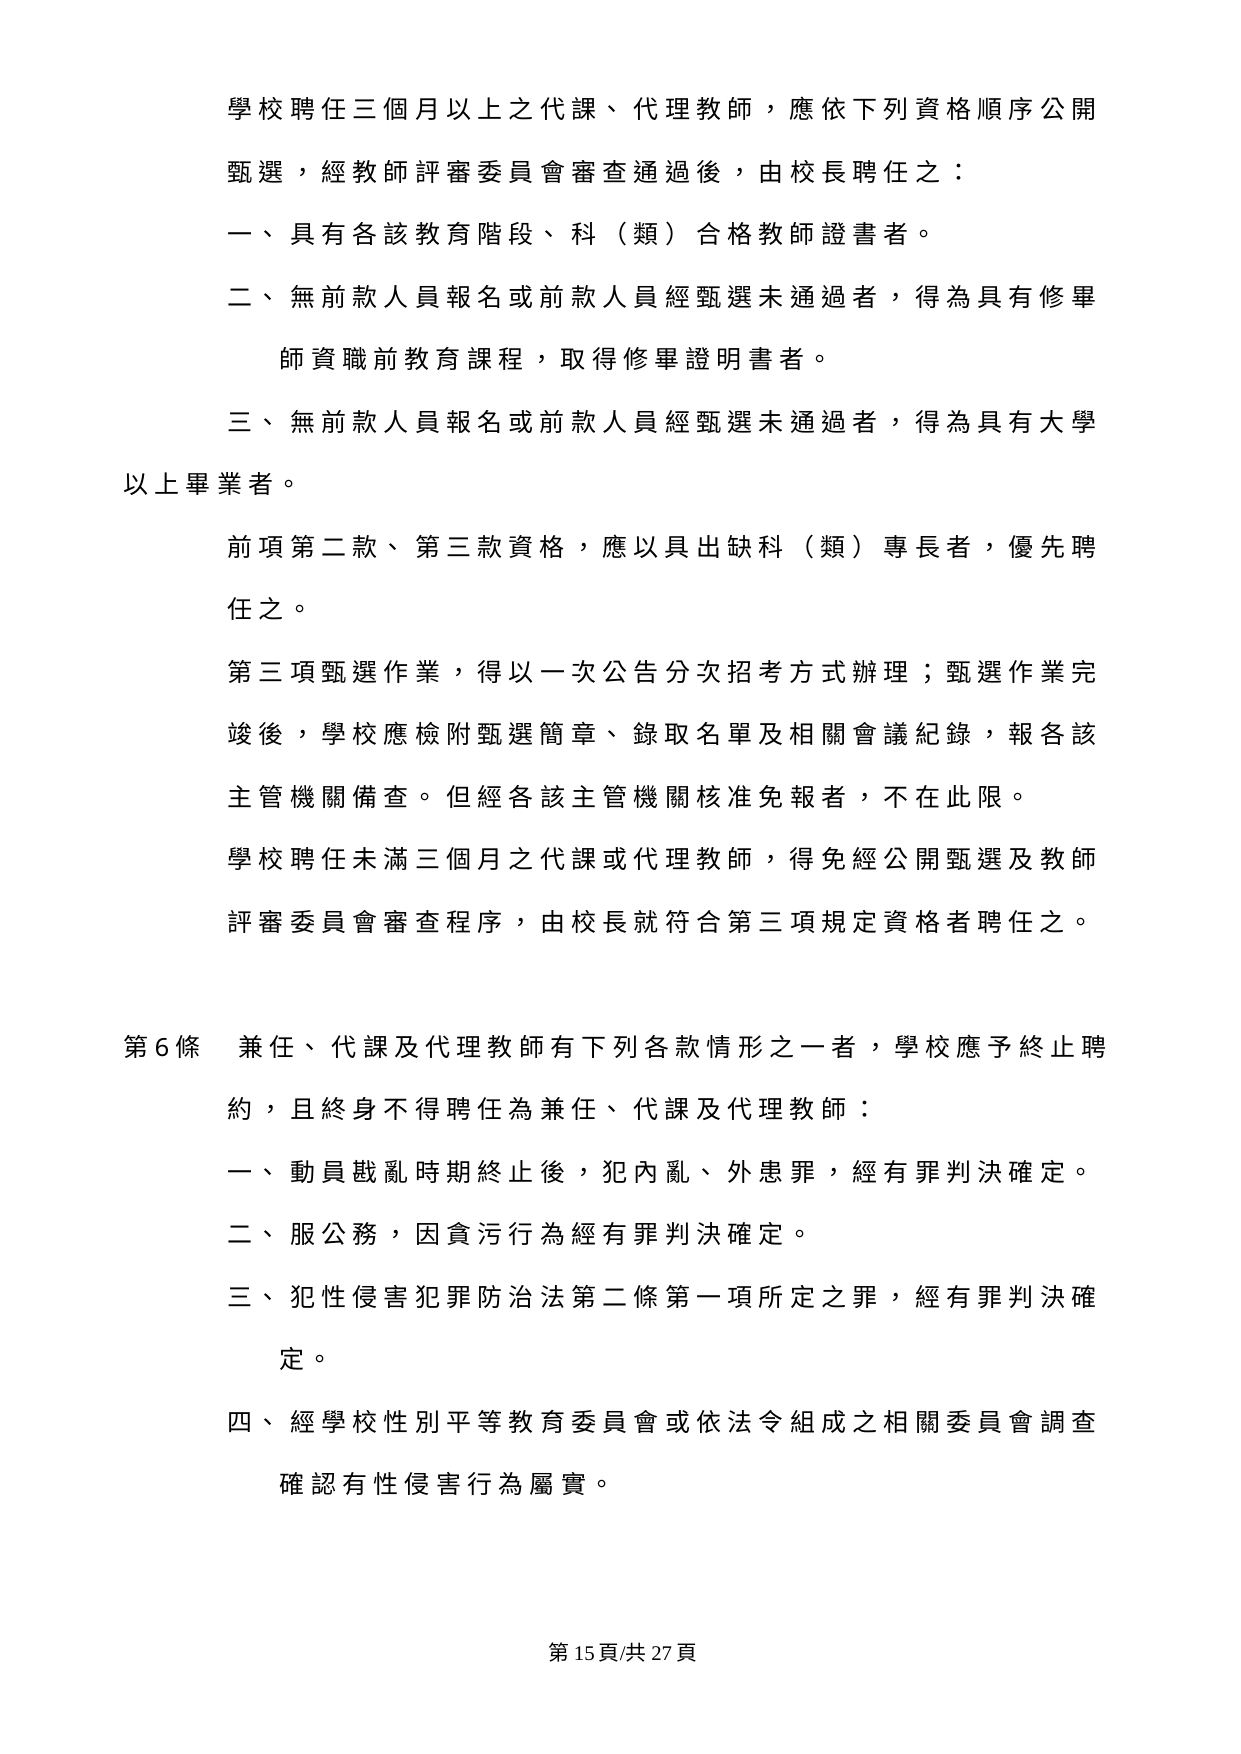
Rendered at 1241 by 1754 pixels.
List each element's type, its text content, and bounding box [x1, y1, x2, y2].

text 三、犯性侵害犯罪防治法第二條第一項所定之罪，經有罪判決確定。 [221, 1254, 1120, 1379]
text 三、無前款人員報名或前款人員經甄選未通過者，得為具有大學以上畢業者。 [120, 379, 1120, 504]
text 二、服公務，因貪污行為經有罪判決確定。 [221, 1191, 1120, 1254]
text 一、動員戡亂時期終止後，犯內亂、外患罪，經有罪判決確定。 [221, 1129, 1120, 1191]
text 四、經學校性別平等教育委員會或依法令組成之相關委員會調查確認有性侵害行為屬實。 [221, 1379, 1120, 1504]
text 前項第二款、第三款資格，應以具出缺科（類）專長者，優先聘任之。 [220, 504, 1120, 629]
text 二、無前款人員報名或前款人員經甄選未通過者，得為具有修畢師資職前教育課程，取得修畢證明書者。 [221, 254, 1120, 379]
text 一、具有各該教育階段、科（類）合格教師證書者。 [120, 191, 1120, 254]
text 學校聘任三個月以上之代課、代理教師，應依下列資格順序公開甄選，經教師評審委員會審查通過後，由校長聘任之： [220, 66, 1120, 191]
text 學校聘任未滿三個月之代課或代理教師，得免經公開甄選及教師評審委員會審查程序，由校長就符合第三項規定資格者聘任之。 [220, 816, 1120, 941]
text 第6條 兼任、代課及代理教師有下列各款情形之一者，學校應予終止聘約，且終身不得聘任為兼任、代課及代理教師： [120, 1004, 1120, 1129]
text 第三項甄選作業，得以一次公告分次招考方式辦理；甄選作業完竣後，學校應檢附甄選簡章、錄取名單及相關會議紀錄，報各該主管機關備查。但經各該主管機關核准免報者，不在此限。 [220, 629, 1120, 816]
